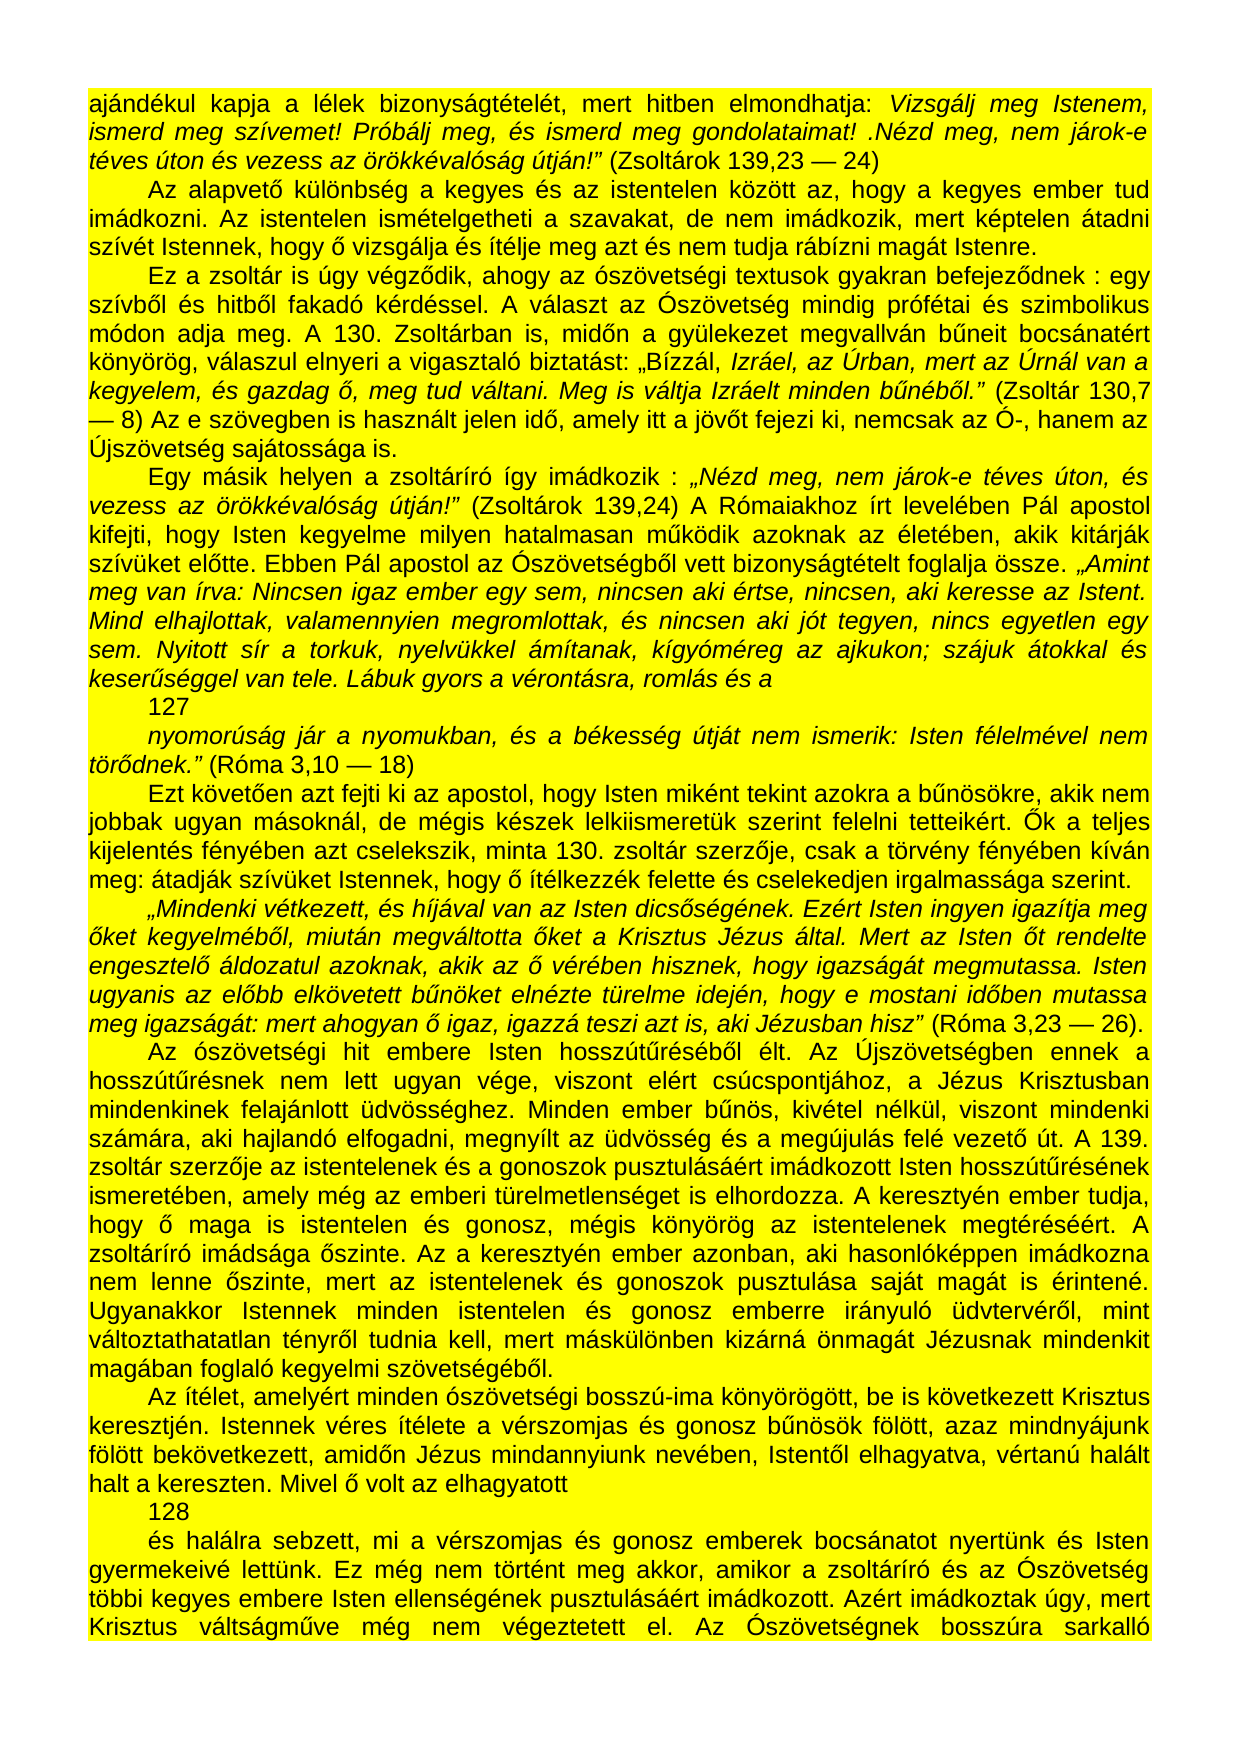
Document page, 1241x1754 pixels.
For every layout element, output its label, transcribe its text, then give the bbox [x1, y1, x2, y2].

text 127 [88, 692, 1152, 721]
text és halálra sebzett, mi a vérszomjas és gonosz emberek bocsánatot nyertünk és Isten gyermekeivé lettünk. Ez még nem történt meg akkor, amikor a zsoltáríró és az Ószövetség többi kegyes embere Isten ellenségének pusztulásáért imádkozott. Azért imádkoztak úgy, mert Krisztus váltságműve még nem végeztetett el. Az Ószövetségnek bosszúra sarkalló [88, 1526, 1152, 1641]
text 128 [88, 1497, 1152, 1526]
text ajándékul kapja a lélek bizonyságtételét, mert hitben elmondhatja: Vizsgálj meg Istenem, ismerd meg szívemet! Próbálj meg, és ismerd meg gondolataimat! .Nézd meg, nem járok-e téves úton és vezess az örökkévalóság útján!” (Zsoltárok 139,23 — 24) [88, 88, 1152, 175]
text „Mindenki vétkezett, és híjával van az Isten dicsőségének. Ezért Isten ingyen igazítja meg őket kegyelméből, miután megváltotta őket a Krisztus Jézus által. Mert az Isten őt rendelte engesztelő áldozatul azoknak, akik az ő vérében hisznek, hogy igazságát megmutassa. Isten ugyanis az előbb elkövetett bűnöket elnézte türelme idején, hogy e mostani időben mutassa meg igazságát: mert ahogyan ő igaz, igazzá teszi azt is, aki Jézusban hisz” (Róma 3,23 — 26). [88, 893, 1152, 1037]
text Ezt követően azt fejti ki az apostol, hogy Isten miként tekint azokra a bűnösökre, akik nem jobbak ugyan másoknál, de mégis készek lelkiismeretük szerint felelni tetteikért. Ők a teljes kijelentés fényében azt cselekszik, minta 130. zsoltár szerzője, csak a törvény fényében kíván meg: átadják szívüket Istennek, hogy ő ítélkezzék felette és cselekedjen irgalmassága szerint. [88, 778, 1152, 893]
text nyomorúság jár a nyomukban, és a békesség útját nem ismerik: Isten félelmével nem törődnek.” (Róma 3,10 — 18) [88, 721, 1152, 778]
text Az alapvető különbség a kegyes és az istentelen között az, hogy a kegyes ember tud imádkozni. Az istentelen ismételgetheti a szavakat, de nem imádkozik, mert képtelen átadni szívét Istennek, hogy ő vizsgálja és ítélje meg azt és nem tudja rábízni magát Istenre. [88, 175, 1152, 261]
text Az ószövetségi hit embere Isten hosszútűréséből élt. Az Újszövetségben ennek a hosszútűrésnek nem lett ugyan vége, viszont elért csúcspontjához, a Jézus Krisztusban mindenkinek felajánlott üdvösséghez. Minden ember bűnös, kivétel nélkül, viszont mindenki számára, aki hajlandó elfogadni, megnyílt az üdvösség és a megújulás felé vezető út. A 139. zsoltár szerzője az istentelenek és a gonoszok pusztulásáért imádkozott Isten hosszútűrésének ismeretében, amely még az emberi türelmetlenséget is elhordozza. A keresztyén ember tudja, hogy ő maga is istentelen és gonosz, mégis könyörög az istentelenek megtéréséért. A zsoltáríró imádsága őszinte. Az a keresztyén ember azonban, aki hasonlóképpen imádkozna nem lenne őszinte, mert az istentelenek és gonoszok pusztulása saját magát is érintené. Ugyanakkor Istennek minden istentelen és gonosz emberre irányuló üdvtervéről, mint változtathatatlan tényről tudnia kell, mert máskülönben kizárná önmagát Jézusnak mindenkit magában foglaló kegyelmi szövetségéből. [88, 1037, 1152, 1382]
text Az ítélet, amelyért minden ószövetségi bosszú-ima könyörögött, be is következett Krisztus keresztjén. Istennek véres ítélete a vérszomjas és gonosz bűnösök fölött, azaz mindnyájunk fölött bekövetkezett, amidőn Jézus mindannyiunk nevében, Istentől elhagyatva, vértanú halált halt a kereszten. Mivel ő volt az elhagyatott [88, 1382, 1152, 1497]
text Ez a zsoltár is úgy végződik, ahogy az ószövetségi textusok gyakran befejeződnek : egy szívből és hitből fakadó kérdéssel. A választ az Ószövetség mindig prófétai és szimbolikus módon adja meg. A 130. Zsoltárban is, midőn a gyülekezet megvallván bűneit bocsánatért könyörög, válaszul elnyeri a vigasztaló biztatást: „Bízzál, Izráel, az Úrban, mert az Úrnál van a kegyelem, és gazdag ő, meg tud váltani. Meg is váltja Izráelt minden bűnéből.” (Zsoltár 130,7 — 8) Az e szövegben is használt jelen idő, amely itt a jövőt fejezi ki, nemcsak az Ó-, hanem az Újszövetség sajátossága is. [88, 261, 1152, 462]
text Egy másik helyen a zsoltáríró így imádkozik : „Nézd meg, nem járok-e téves úton, és vezess az örökkévalóság útján!” (Zsoltárok 139,24) A Rómaiakhoz írt levelében Pál apostol kifejti, hogy Isten kegyelme milyen hatalmasan működik azoknak az életében, akik kitárják szívüket előtte. Ebben Pál apostol az Ószövetségből vett bizonyságtételt foglalja össze. „Amint meg van írva: Nincsen igaz ember egy sem, nincsen aki értse, nincsen, aki keresse az Istent. Mind elhajlottak, valamennyien megromlottak, és nincsen aki jót tegyen, nincs egyetlen egy sem. Nyitott sír a torkuk, nyelvükkel ámítanak, kígyóméreg az ajkukon; szájuk átokkal és keserűséggel van tele. Lábuk gyors a vérontásra, romlás és a [88, 462, 1152, 692]
